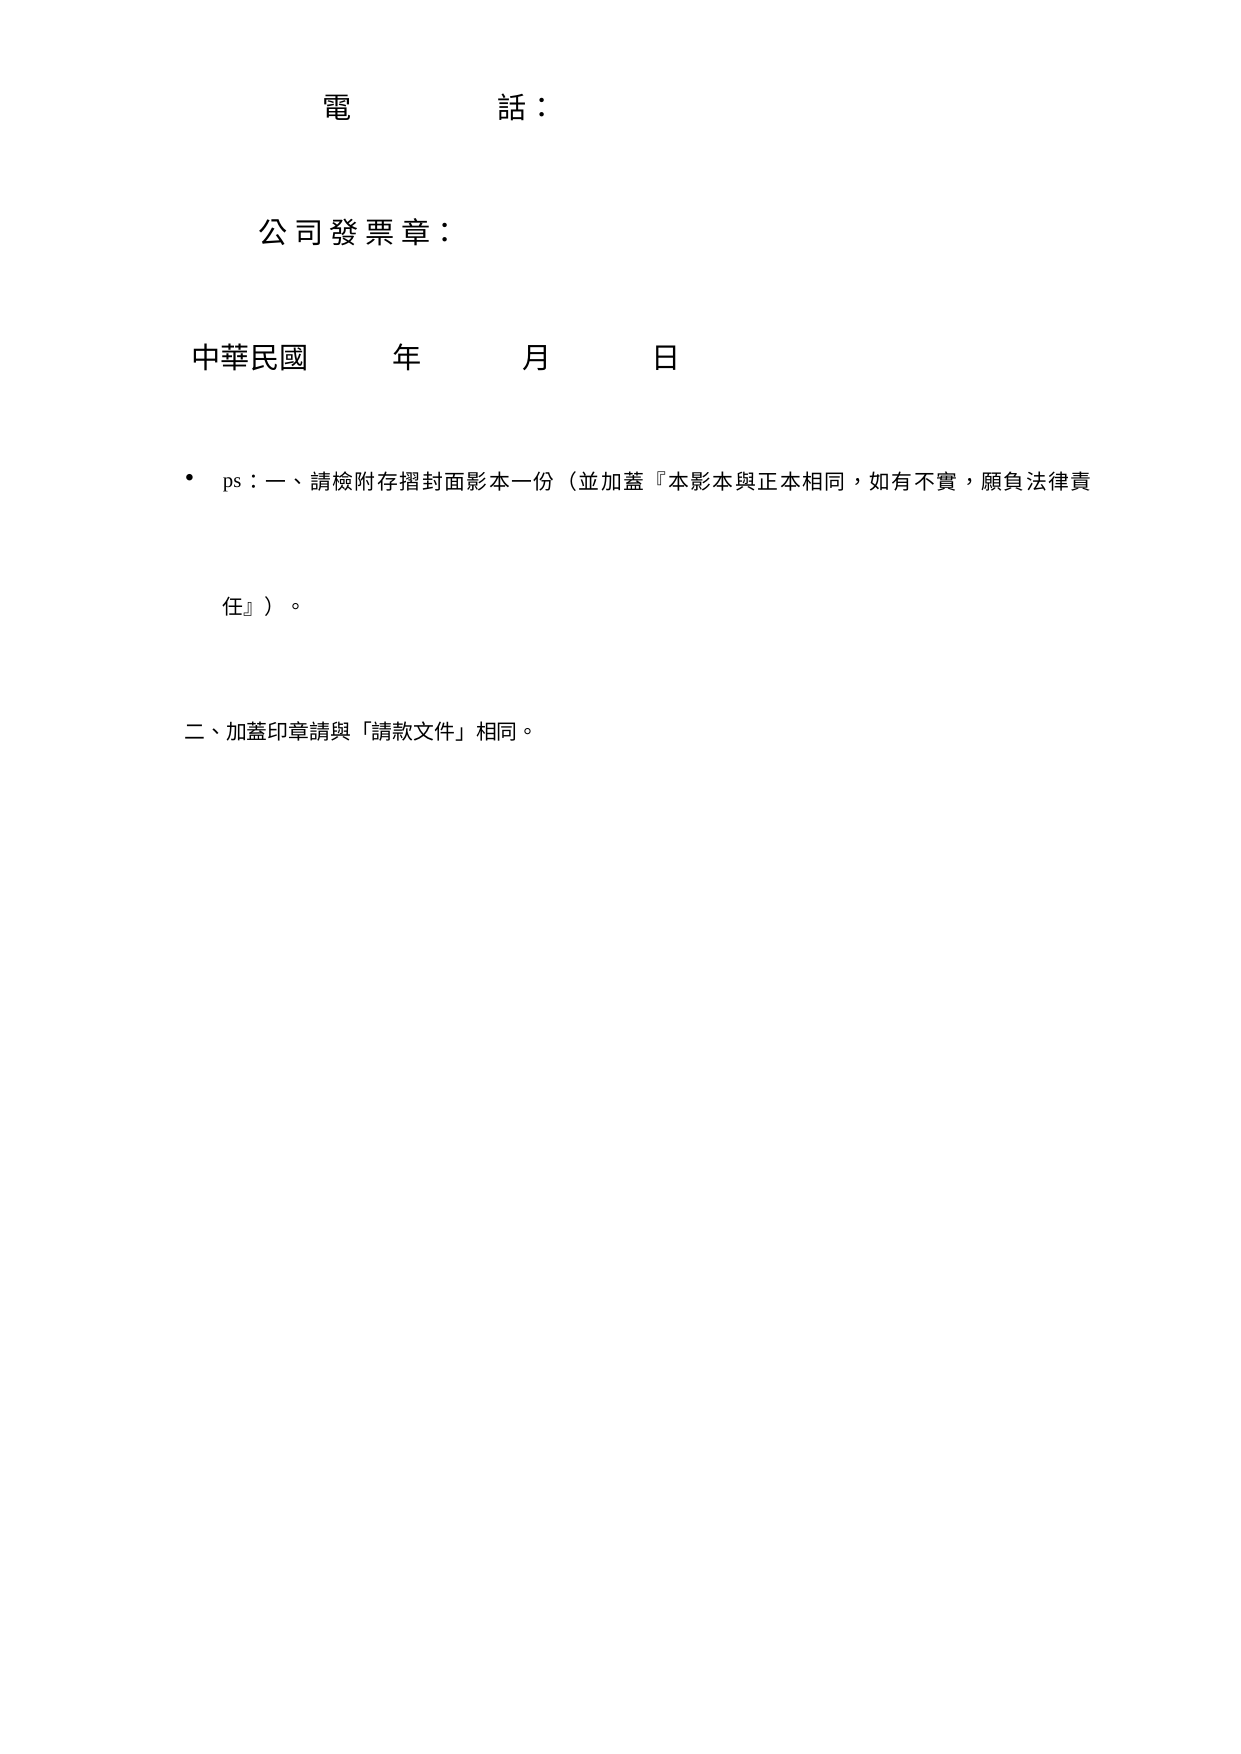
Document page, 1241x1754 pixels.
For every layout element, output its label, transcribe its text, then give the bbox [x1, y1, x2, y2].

list ps：一、請檢附存摺封面影本一份（並加蓋『本影本與正本相同，如有不實，願負法律責任』）。 [185, 439, 1092, 626]
text 公 司 發 票 章： [148, 189, 1092, 251]
text 電 話： [148, 64, 1092, 126]
text 二、加蓋印章請與「請款文件」相同。 [148, 689, 1092, 751]
text 中華民國 年 月 日 [148, 314, 1092, 376]
